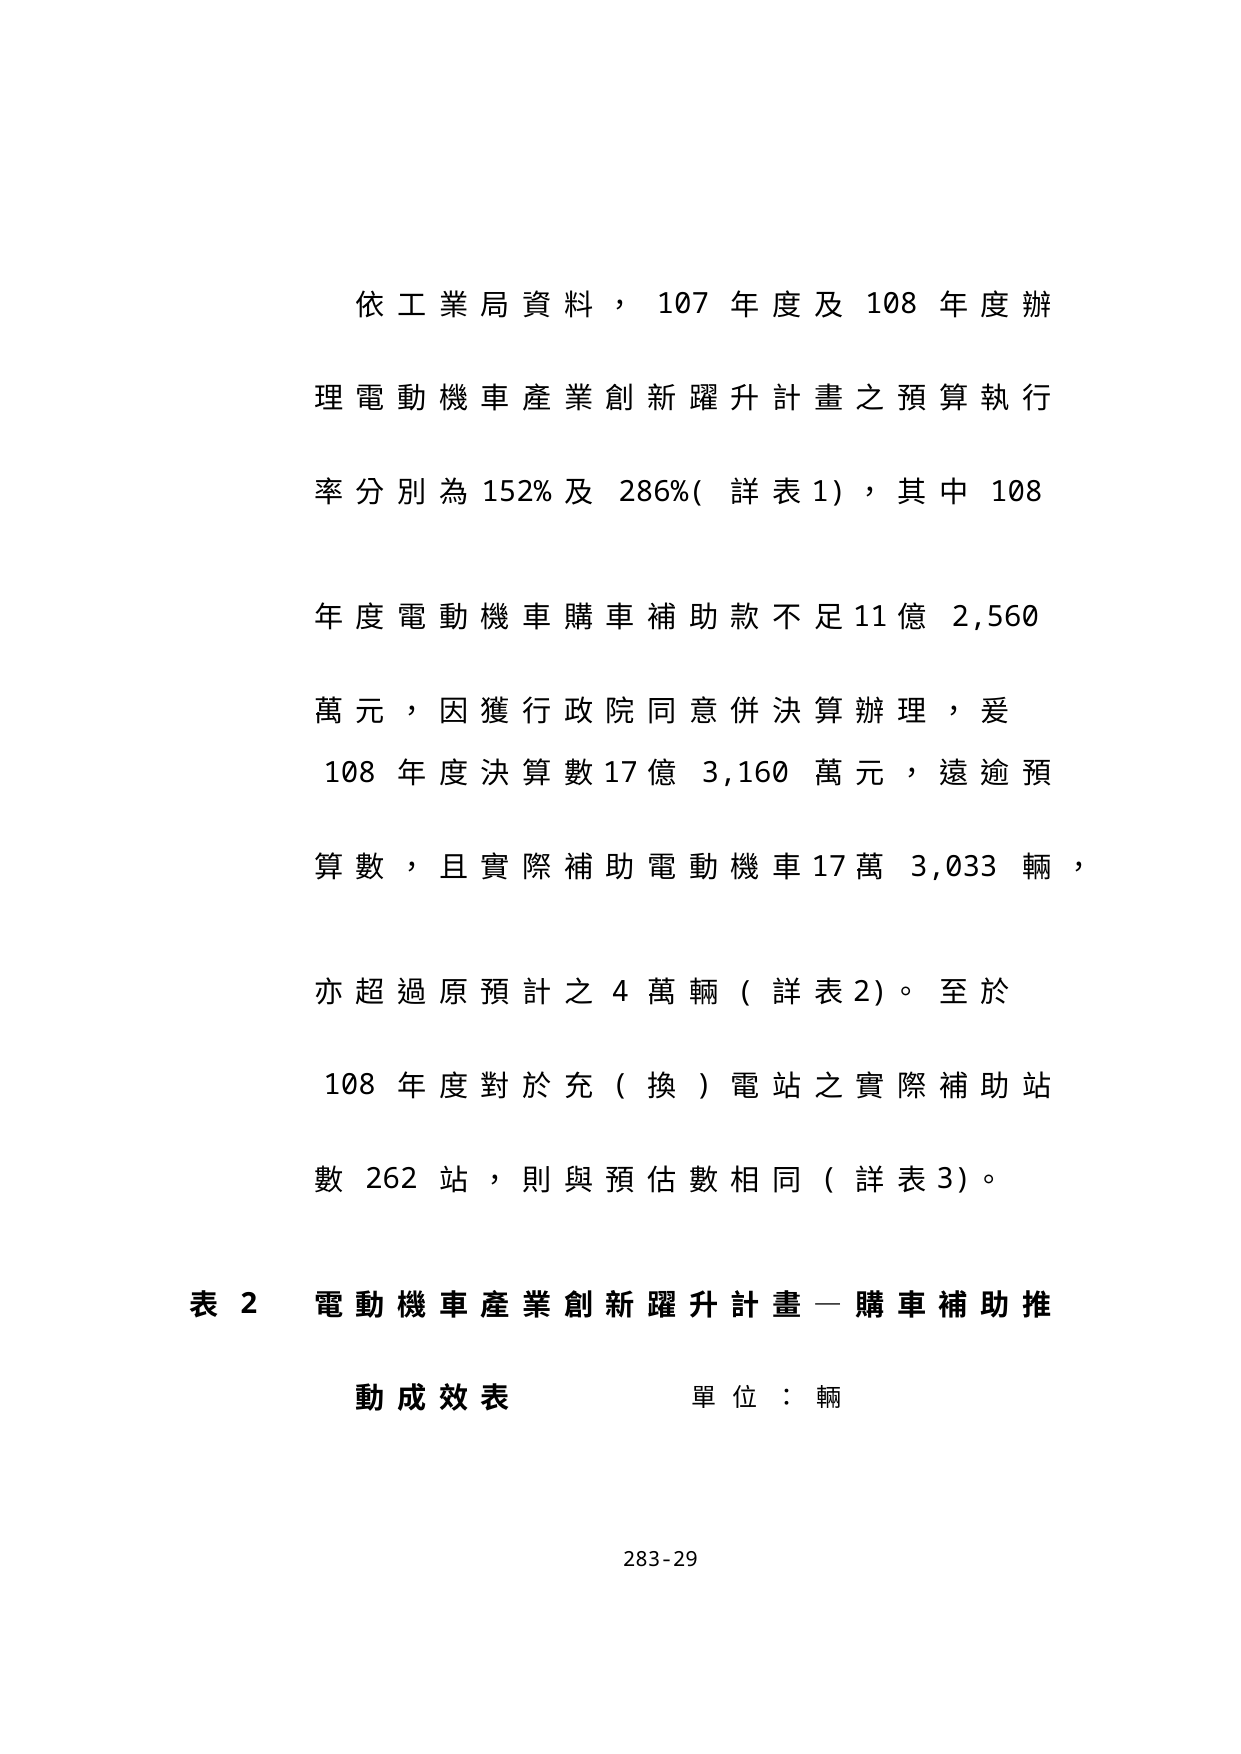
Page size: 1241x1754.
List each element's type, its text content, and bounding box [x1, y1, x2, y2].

text 依工業局資料，107年度及108年度辦理電動機車產業創新躍升計畫之預算執行率分別為152%及286%(詳表1)，其中108年度電動機車購車補助款不足11億2,560萬元，因獲行政院同意併決算辦理，爰108年度決算數17億3,160萬元，遠逾預算數，且實際補助電動機車17萬3,033輛，亦超過原預計之4萬輛(詳表2)。至於108年度對於充(換)電站之實際補助站數262站，則與預估數相同(詳表3)。 [271, 229, 1058, 1229]
text 表2 電動機車產業創新躍升計畫—購車補助推動成效表 單位：輛 [183, 1229, 1058, 1417]
